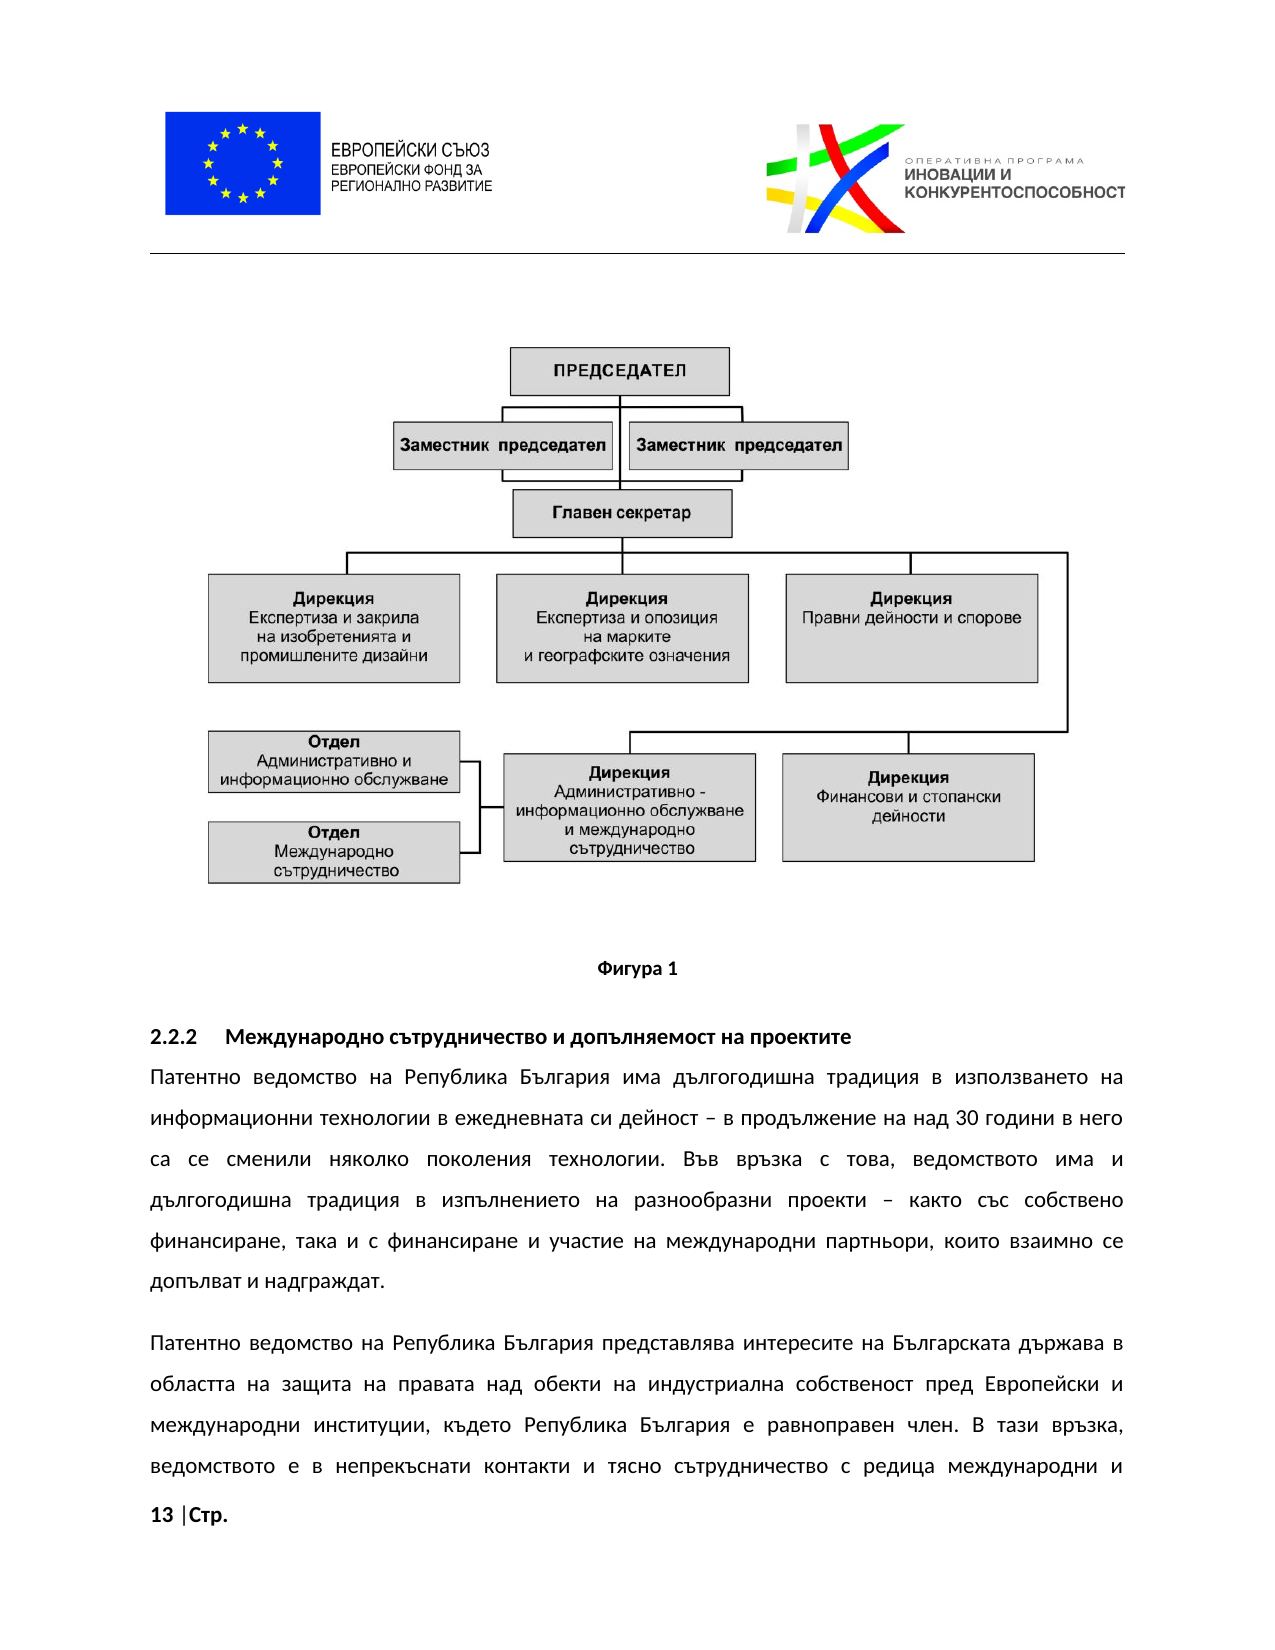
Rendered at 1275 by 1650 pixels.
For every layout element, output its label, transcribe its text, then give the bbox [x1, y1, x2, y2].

text Патентно ведомство на Република България има дългогодишна традиция в използването на информационни технологии в ежедневната си дейност – в продължение на над 30 години в него са се сменили няколко поколения технологии. Във връзка с това, ведомството има и дългогодишна традиция в изпълнението на разнообразни проекти – както със собствено финансиране, така и с финансиране и участие на международни партньори, които взаимно се допълват и надграждат. [150, 1062, 1125, 1302]
subtitle Международно сътрудничество и допълняемост на проектите [150, 1022, 1125, 1050]
text Фигура 1 [150, 956, 1125, 989]
text Патентно ведомство на Република България представлява интересите на Българската държава в областта на защита на правата над обекти на индустриална собственост пред Европейски и международни институции, където Република България е равноправен член. В тази връзка, ведомството е в непрекъснати контакти и тясно сътрудничество с редица международни и [150, 1328, 1125, 1486]
